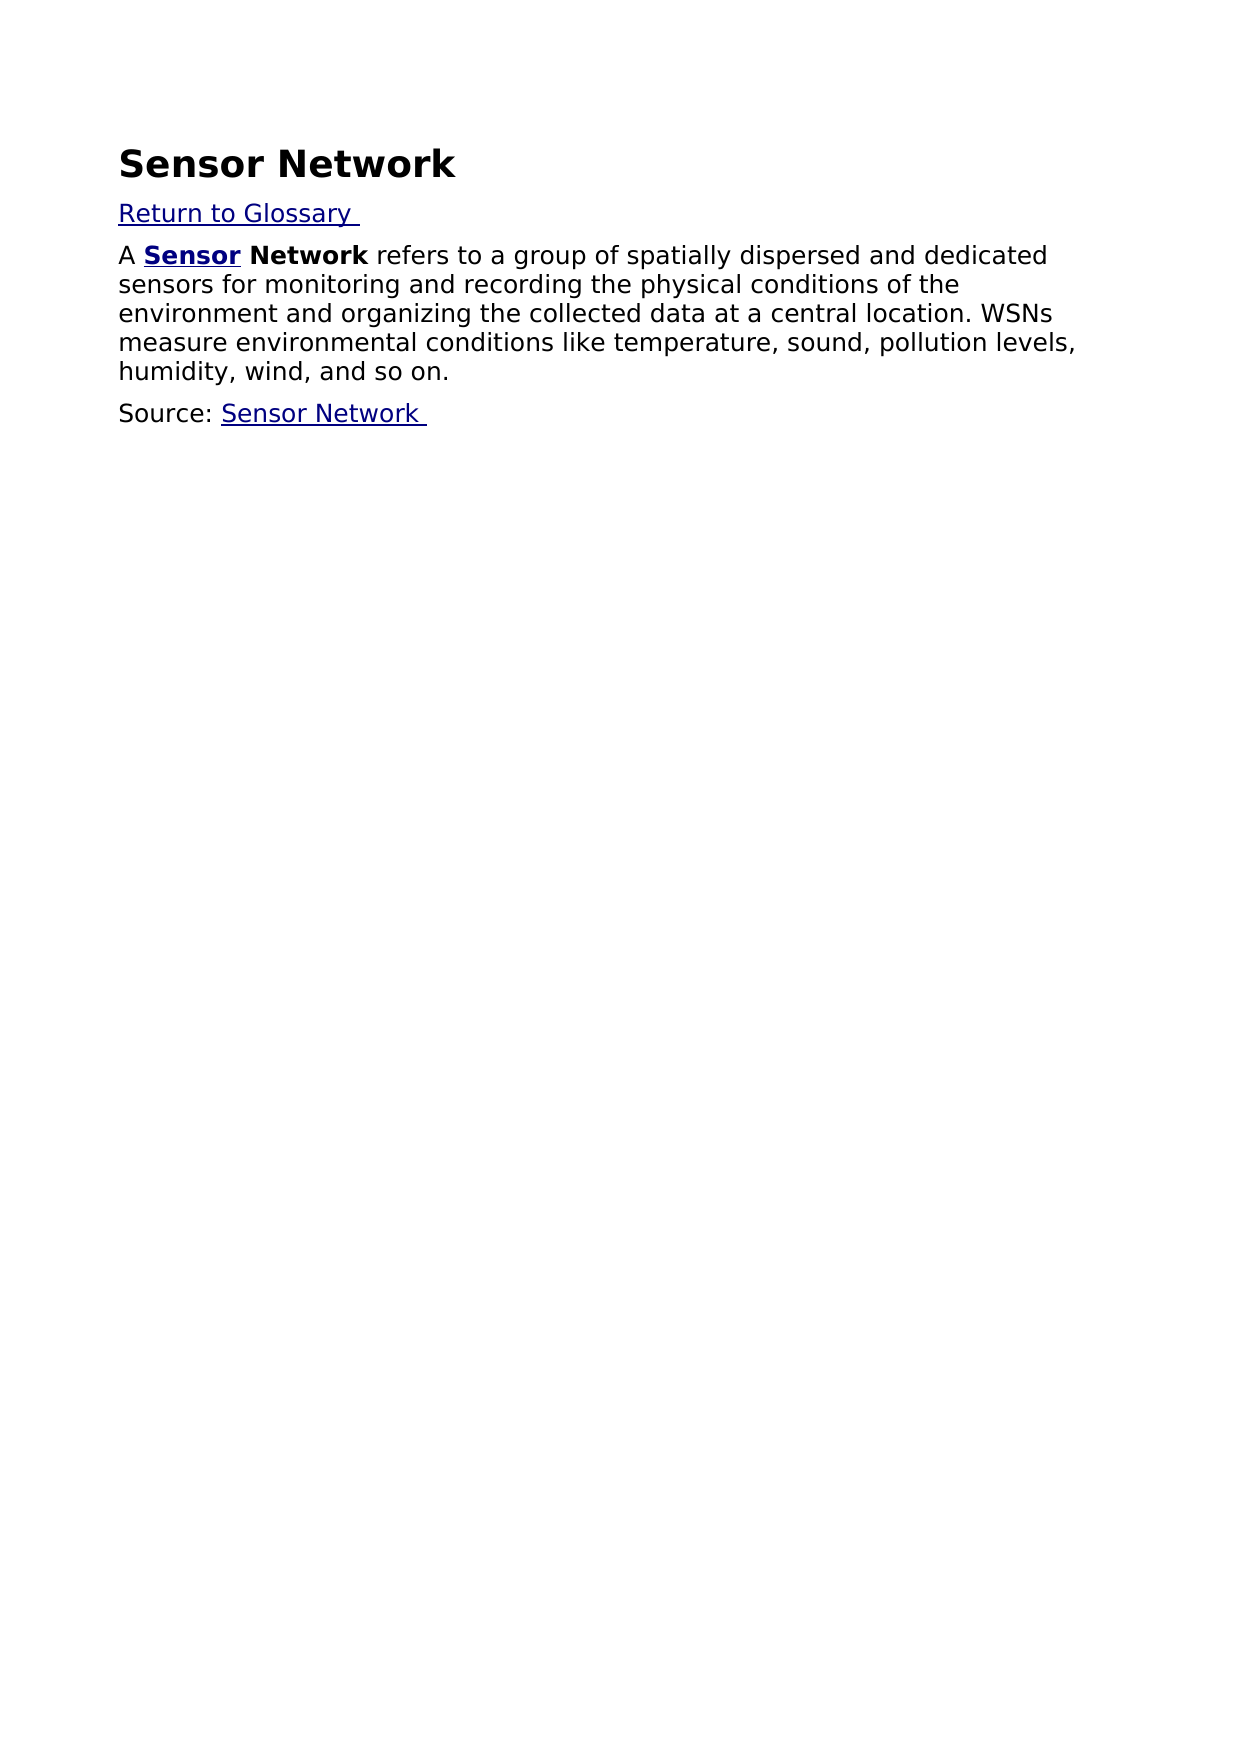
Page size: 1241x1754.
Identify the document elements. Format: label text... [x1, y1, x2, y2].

subtitle Sensor Network [118, 143, 1122, 187]
text Source: Sensor Network [118, 399, 1122, 428]
text Return to Glossary [118, 199, 1122, 228]
text A Sensor Network refers to a group of spatially dispersed and dedicated sensors for monitoring and recording the physical conditions of the environment and organizing the collected data at a central location. WSNs measure environmental conditions like temperature, sound, pollution levels, humidity, wind, and so on. [118, 241, 1122, 387]
